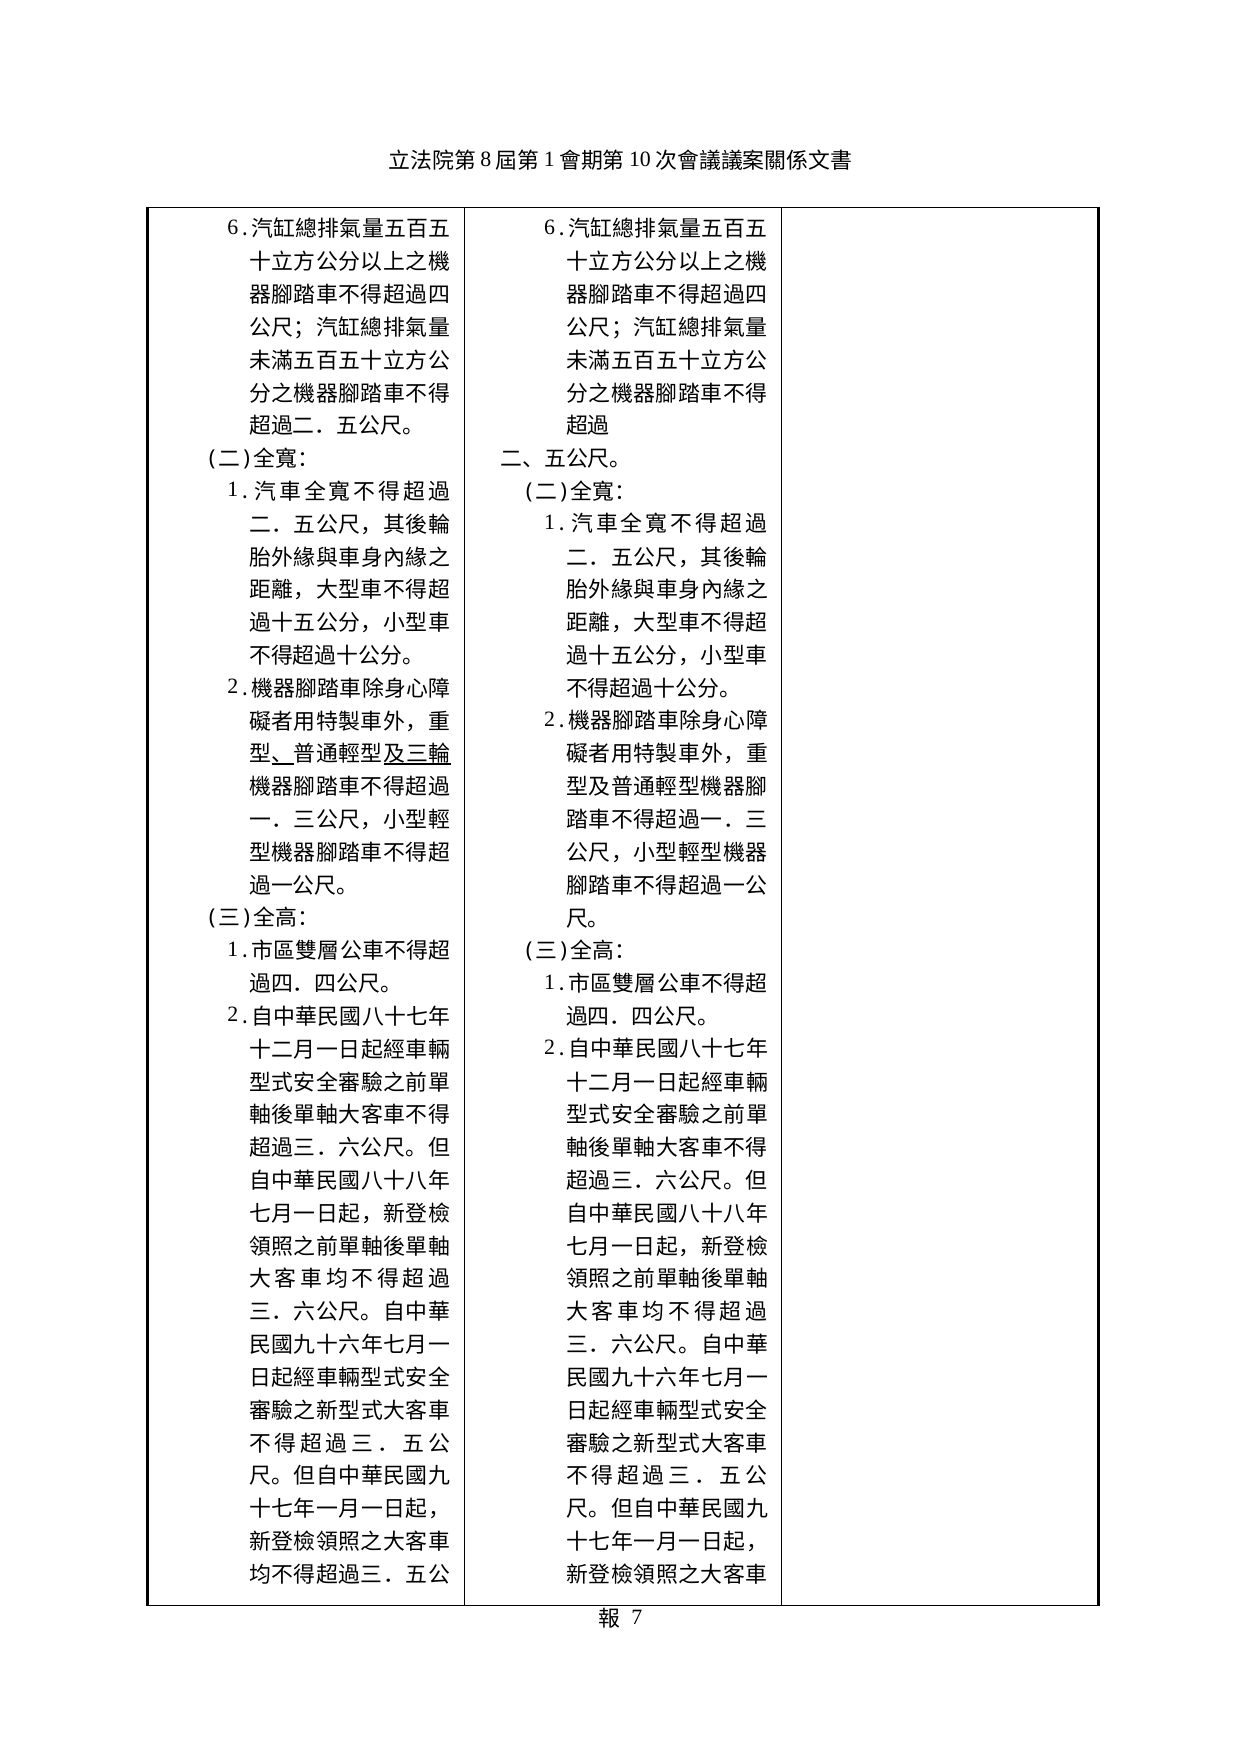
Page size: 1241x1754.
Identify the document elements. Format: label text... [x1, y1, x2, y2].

table_cell [782, 208, 1097, 1605]
table_cell 第三十八條 車輛尺度、軸重、總重、後懸及段差之限制應依下列規定： 一、尺度之限制： (一)全長： 1.大客車不得超過十二．二公尺。 2.大貨車不得超過十一公尺。 3.全聯結車不得超過二十公尺。 4.半聯結車不得超過十八公尺。 5.小型車附掛之拖車不得超過七公尺。 6.汽缸總排氣量五百五十立方公分以上之機器腳踏車不得超過四公尺；汽缸總排氣量未滿五百五十立方公分之機器腳踏車不得超過二．五公尺。 (二)全寬： 1.汽車全寬不得超過二．五公尺，其後輪胎外緣與車身內緣之距離，大型車不得超過十五公分，小型車不得超過十公分。 2.機器腳踏車除身心障礙者用特製車外，重型、普通輕型及三輪機器腳踏車不得超過一．三公尺，小型輕型機器腳踏車不得超過一公尺。 (三)全高： 1.市區雙層公車不得超過四．四公尺。 2.自中華民國八十七年十二月一日起經車輛型式安全審驗之前單軸後單軸大客車不得超過三．六公尺。但自中華民國八十八年七月一日起，新登檢領照之前單軸後單軸大客車均不得超過三．六公尺。自中華民國九十六年七月一日起經車輛型式安全審驗之新型式大客車不得超過三．五公尺。但自中華民國九十七年一月一日起，新登檢領照之大客車均不得超過三．五公尺。 3.其餘各類大型車不得超過三．八公尺。 4.小型車不得超過全寬之一．五倍，其最高不得超過二．八五公尺。 5.機器腳踏車不得超過二公尺。 二、軸組荷重之限制： (一)單軸：軸荷重每組不得超過十公噸。 (二)雙軸：軸荷重每組不得超過十四．五公噸。 (三)經車輛型式安全審驗之車輛軸組荷重限制如下： 1.單軸：軸荷重每軸不得超過十公噸。 2.雙軸軸組：軸組荷重每組不得超過十七．五公噸。 3.參軸軸組：軸組荷重每組不得超過二十二公噸。 三、總重或總聯結重量之限制： (一)前後均為單軸車輛總重量不得超過十五公噸。 (二)前單軸後雙軸車輛總重量不得超過二十一公噸。 (三)前雙軸後單軸車輛總重量不得超過二十公噸。 (四)全聯結車：總聯結重量不得超過四十二公噸。 (五)半聯結車：總聯結重量不得超過三十五公噸。 (六)經車輛型式安全審驗之汽車，應符合附件十一之規定。 四、後懸： (一)客車不得超過軸距百分之六十。 (二)貨車及客貨兩用車不得超過軸距百分之五十。 (三)具有特種裝置之特種車不得超過軸距百分之六十六．六。但承載客貨部分不得超過軸距百分之五十。 五、段差：小型車及其所附掛之拖車，段差不得超過十五公分。 經內政部核定之消防車得使用前雙軸後雙軸式，且不受前項之限制。但仍應依下列規定： 一、尺度之限制： (一)全長不得超過十五公尺。 (二)全寬不得超過二．六公尺。 (三)全高不得超過四．二公尺。 二、軸組荷重之限制： (一)單軸：軸荷重每組不得超過十二公噸。 (二)雙軸軸組：軸荷重每組不得超過二十公噸。 (三)參軸軸組：軸組荷重每組不得超過二十二公噸。 三、總重不得超過四十公噸。 四、後懸不得超過軸距百分之六十六．六。但承載客貨部分不得超過軸距百分之五十。 [149, 208, 464, 1605]
table_cell 第三十八條 車輛尺度、軸重、總重、後懸及段差之限制應依下列規定： 一、尺度之限制： (一)全長： 1.大客車不得超過十二．二公尺。 2.大貨車不得超過十一公尺。 3.全聯結車不得超過二十公尺。 4.半聯結車不得超過十八公尺。 5.小型車附掛之拖車不得超過七公尺。 6.汽缸總排氣量五百五十立方公分以上之機器腳踏車不得超過四公尺；汽缸總排氣量未滿五百五十立方公分之機器腳踏車不得超過 二、五公尺。 (二)全寬： 1.汽車全寬不得超過二．五公尺，其後輪胎外緣與車身內緣之距離，大型車不得超過十五公分，小型車不得超過十公分。 2.機器腳踏車除身心障礙者用特製車外，重型及普通輕型機器腳踏車不得超過一．三公尺，小型輕型機器腳踏車不得超過一公尺。 (三)全高： 1.市區雙層公車不得超過四．四公尺。 2.自中華民國八十七年十二月一日起經車輛型式安全審驗之前單軸後單軸大客車不得超過三．六公尺。但自中華民國八十八年七月一日起，新登檢領照之前單軸後單軸大客車均不得超過三．六公尺。自中華民國九十六年七月一日起經車輛型式安全審驗之新型式大客車不得超過三．五公尺。但自中華民國九十七年一月一日起，新登檢領照之大客車均不得超過三．五公尺。 3.其餘各類大型車不得超過三．八公尺。 4.小型車不得超過全寬之一．五倍，其最高不得超過二．八五公尺。 5.機器腳踏車不得超過二公尺。 二、軸組荷重之限制： (一)單軸：軸荷重每組不得超過十公噸。 (二)雙軸：軸荷重每組不得超過十四．五公噸。 (三)經車輛型式安全審驗之車輛軸組荷重限制如下： 1.單軸：軸荷重每軸不得超過十公噸。 2.雙軸軸組：軸組荷重每組不得超過十七．五公噸。 3.參軸軸組：軸組荷重每組不得超過二十二公噸。 三、總重或總聯結重量之限制： (一)前後均為單軸車輛總重量不得超過十五公噸。 (二)前單軸後雙軸車輛總重量不得超過二十一公噸。 (三)前雙軸後單軸車輛總重量不得超過二十公噸。 (四)全聯結車：總聯結重量不得超過四十二公噸。 (五)半聯結車：總聯結重量不得超過三十五公噸。 (六)經車輛型式安全審驗之汽車，應符合附件十一之規定。 四、後懸： (一)客車不得超過軸距百分之六十。 (二)貨車及客貨兩用車不得超過軸距百分之五十。 (三)具有特種裝置之特種車不得超過軸距百分之六十六．六。但承載客貨部分不得超過軸距百分之五十。 五、段差：小型車及其所附掛之拖車，段差不得超過十五公分。 經內政部核定之消防車得使用前雙軸後雙軸式，且不受前項之限制。但仍應依下列規定： 一、尺度之限制： (一)全長不得超過十五公尺。 (二)全寬不得超過二．六公尺。 (三)全高不得超過四．二公尺。 二、軸組荷重之限制： (一)單軸：軸荷重每組不得超過十二公噸。 (二)雙軸軸組：軸荷重每組不得超過二十公噸。 (三)參軸軸組：軸組荷重每組不得超過二十二公噸。 三、總重不得超過四十公噸。 四、後懸不得超過軸距百分之六十六．六。但承載客貨部分不得超過軸距百分之五十。 [465, 208, 781, 1605]
